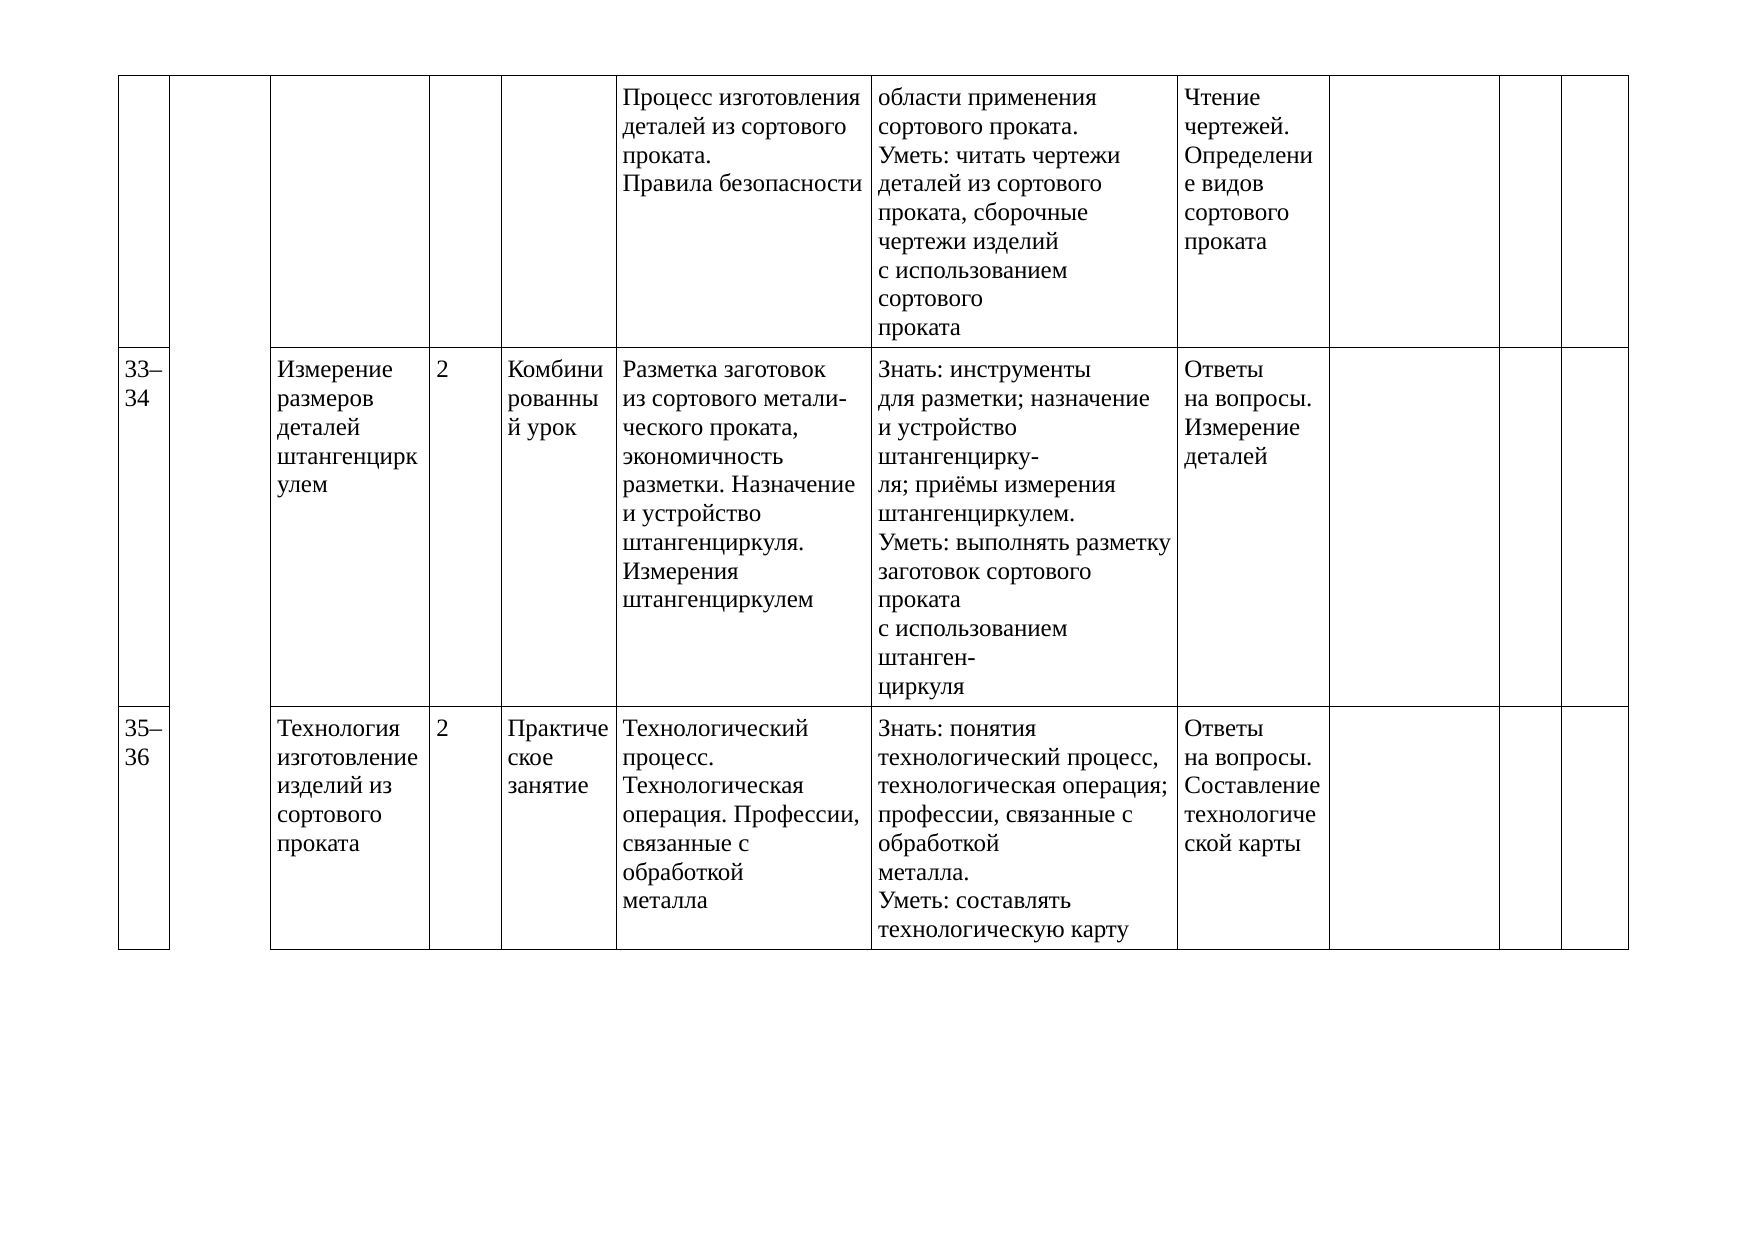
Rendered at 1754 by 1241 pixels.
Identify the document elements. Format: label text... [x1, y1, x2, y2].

table_cell 35– 36 [119, 707, 169, 949]
table_cell Технология изготовление изделий из сортового проката [271, 707, 429, 949]
table_cell Практическое занятие [502, 707, 616, 949]
table_cell [1330, 707, 1499, 949]
table_cell [1500, 348, 1561, 706]
table_cell Ответы на вопросы. Измерение деталей [1178, 348, 1329, 706]
table_cell Разметка заготовок из сортового метали- ческого проката, экономичность разметки. Назначение и устройство штангенциркуля. Измерения штангенциркулем [617, 348, 871, 706]
table_cell Чтение чертежей. Определение видов сортового проката [1178, 76, 1329, 347]
table_cell 2 [430, 348, 501, 706]
table_cell Процесс изготовления деталей из сортового проката. Правила безопасности [617, 76, 871, 347]
table_cell [1500, 76, 1561, 347]
table_cell 2 [430, 707, 501, 949]
table_cell [502, 76, 616, 347]
table_cell [1562, 348, 1628, 706]
table_cell [1500, 707, 1561, 949]
table_cell Ответы на вопросы. Составление технологической карты [1178, 707, 1329, 949]
table_cell [430, 76, 501, 347]
table_cell [1330, 76, 1499, 347]
table_cell Технологический процесс. Технологическая операция. Профессии, связанные с обработкой металла [617, 707, 871, 949]
table_cell [119, 76, 169, 347]
table_cell Измерение размеров деталей штангенциркулем [271, 348, 429, 706]
table_cell Комбинированный урок [502, 348, 616, 706]
table_cell [1562, 76, 1628, 347]
table_cell Знать: понятия технологический процесс, технологическая операция; профессии, связанные с обработкой металла. Уметь: составлять технологическую карту [872, 707, 1177, 949]
table_cell 33– 34 [119, 348, 169, 706]
table_cell [271, 76, 429, 347]
table_cell [1330, 348, 1499, 706]
table_cell [1562, 707, 1628, 949]
table_cell [170, 76, 270, 949]
table_cell области применения сортового проката. Уметь: читать чертежи деталей из сортового проката, сборочные чертежи изделий с использованием сортового проката [872, 76, 1177, 347]
table_cell Знать: инструменты для разметки; назначение и устройство штангенцирку- ля; приёмы измерения штангенциркулем. Уметь: выполнять разметку заготовок сортового проката с использованием штанген- циркуля [872, 348, 1177, 706]
